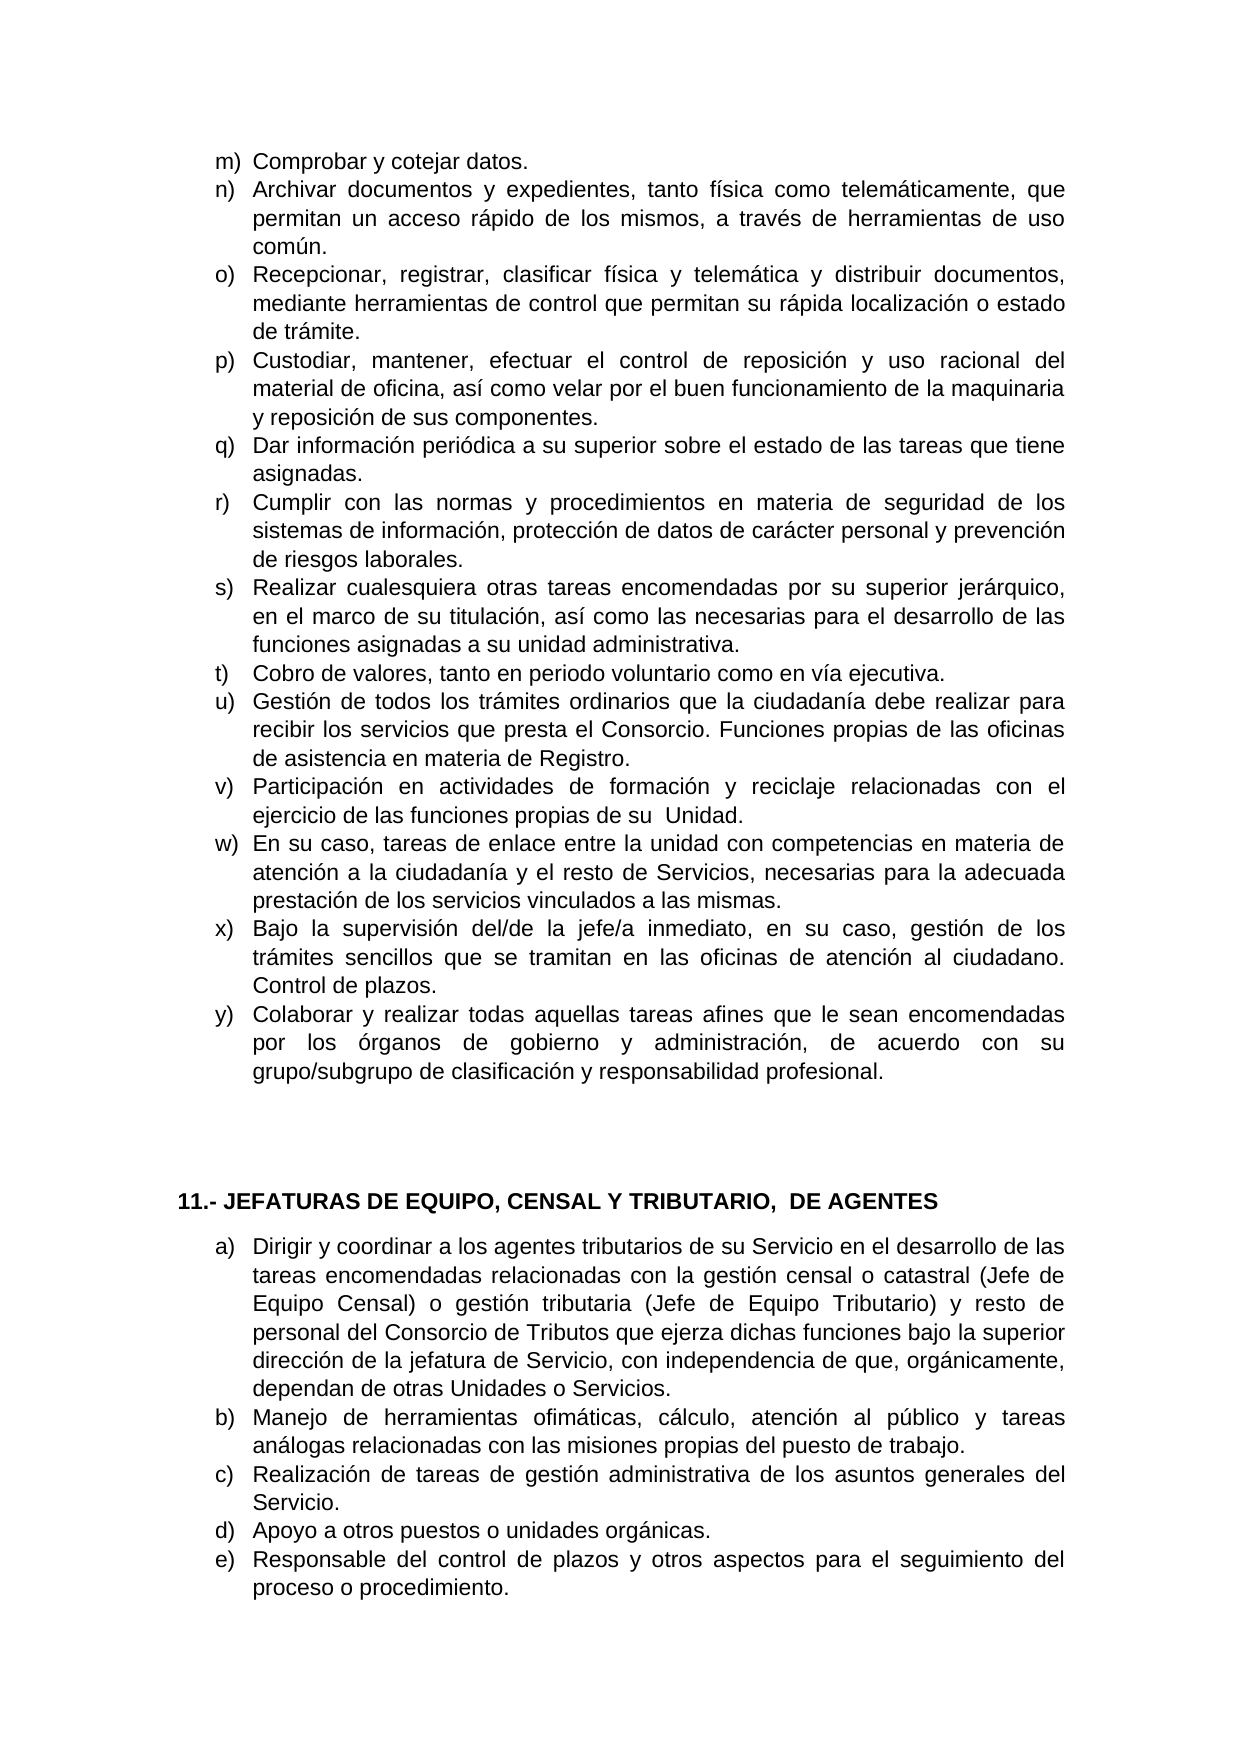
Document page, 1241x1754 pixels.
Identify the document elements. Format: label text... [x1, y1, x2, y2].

list Colaborar y realizar todas aquellas tareas afines que le sean encomendadas por los órganos de gobierno y administración, de acuerdo con su grupo/subgrupo de clasificación y responsabilidad profesional. [215, 1001, 1066, 1084]
list Responsable del control de plazos y otros aspectos para el seguimiento del proceso o procedimiento. [215, 1546, 1066, 1601]
list Dirigir y coordinar a los agentes tributarios de su Servicio en el desarrollo de las tareas encomendadas relacionadas con la gestión censal o catastral (Jefe de Equipo Censal) o gestión tributaria (Jefe de Equipo Tributario) y resto de personal del Consorcio de Tributos que ejerza dichas funciones bajo la superior dirección de la jefatura de Servicio, con independencia de que, orgánicamente, dependan de otras Unidades o Servicios. [215, 1233, 1066, 1402]
list Gestión de todos los trámites ordinarios que la ciudadanía debe realizar para recibir los servicios que presta el Consorcio. Funciones propias de las oficinas de asistencia en materia de Registro. [215, 688, 1066, 771]
list Manejo de herramientas ofimáticas, cálculo, atención al público y tareas análogas relacionadas con las misiones propias del puesto de trabajo. [215, 1404, 1066, 1458]
list Participación en actividades de formación y reciclaje relacionadas con el ejercicio de las funciones propias de su Unidad. [215, 773, 1066, 828]
list Realizar cualesquiera otras tareas encomendadas por su superior jerárquico, en el marco de su titulación, así como las necesarias para el desarrollo de las funciones asignadas a su unidad administrativa. [215, 574, 1066, 657]
list Cumplir con las normas y procedimientos en materia de seguridad de los sistemas de información, protección de datos de carácter personal y prevención de riesgos laborales. [215, 489, 1066, 572]
list En su caso, tareas de enlace entre la unidad con competencias en materia de atención a la ciudadanía y el resto de Servicios, necesarias para la adecuada prestación de los servicios vinculados a las mismas. [215, 830, 1066, 913]
list Comprobar y cotejar datos. [215, 148, 1066, 174]
list Archivar documentos y expedientes, tanto física como telemáticamente, que permitan un acceso rápido de los mismos, a través de herramientas de uso común. [215, 176, 1066, 259]
list Recepcionar, registrar, clasificar física y telemática y distribuir documentos, mediante herramientas de control que permitan su rápida localización o estado de trámite. [215, 261, 1066, 344]
list Bajo la supervisión del/de la jefe/a inmediato, en su caso, gestión de los trámites sencillos que se tramitan en las oficinas de atención al ciudadano. Control de plazos. [215, 915, 1066, 999]
list Dar información periódica a su superior sobre el estado de las tareas que tiene asignadas. [215, 432, 1066, 487]
list Custodiar, mantener, efectuar el control de reposición y uso racional del material de oficina, así como velar por el buen funcionamiento de la maquinaria y reposición de sus componentes. [215, 347, 1066, 430]
picture [83, 661, 145, 760]
text 11.- JEFATURAS DE EQUIPO, CENSAL Y TRIBUTARIO, DE AGENTES [177, 1188, 1066, 1214]
list Realización de tareas de gestión administrativa de los asuntos generales del Servicio. [215, 1461, 1066, 1515]
list Apoyo a otros puestos o unidades orgánicas. [215, 1517, 1066, 1544]
list Cobro de valores, tanto en periodo voluntario como en vía ejecutiva. [215, 659, 1066, 686]
